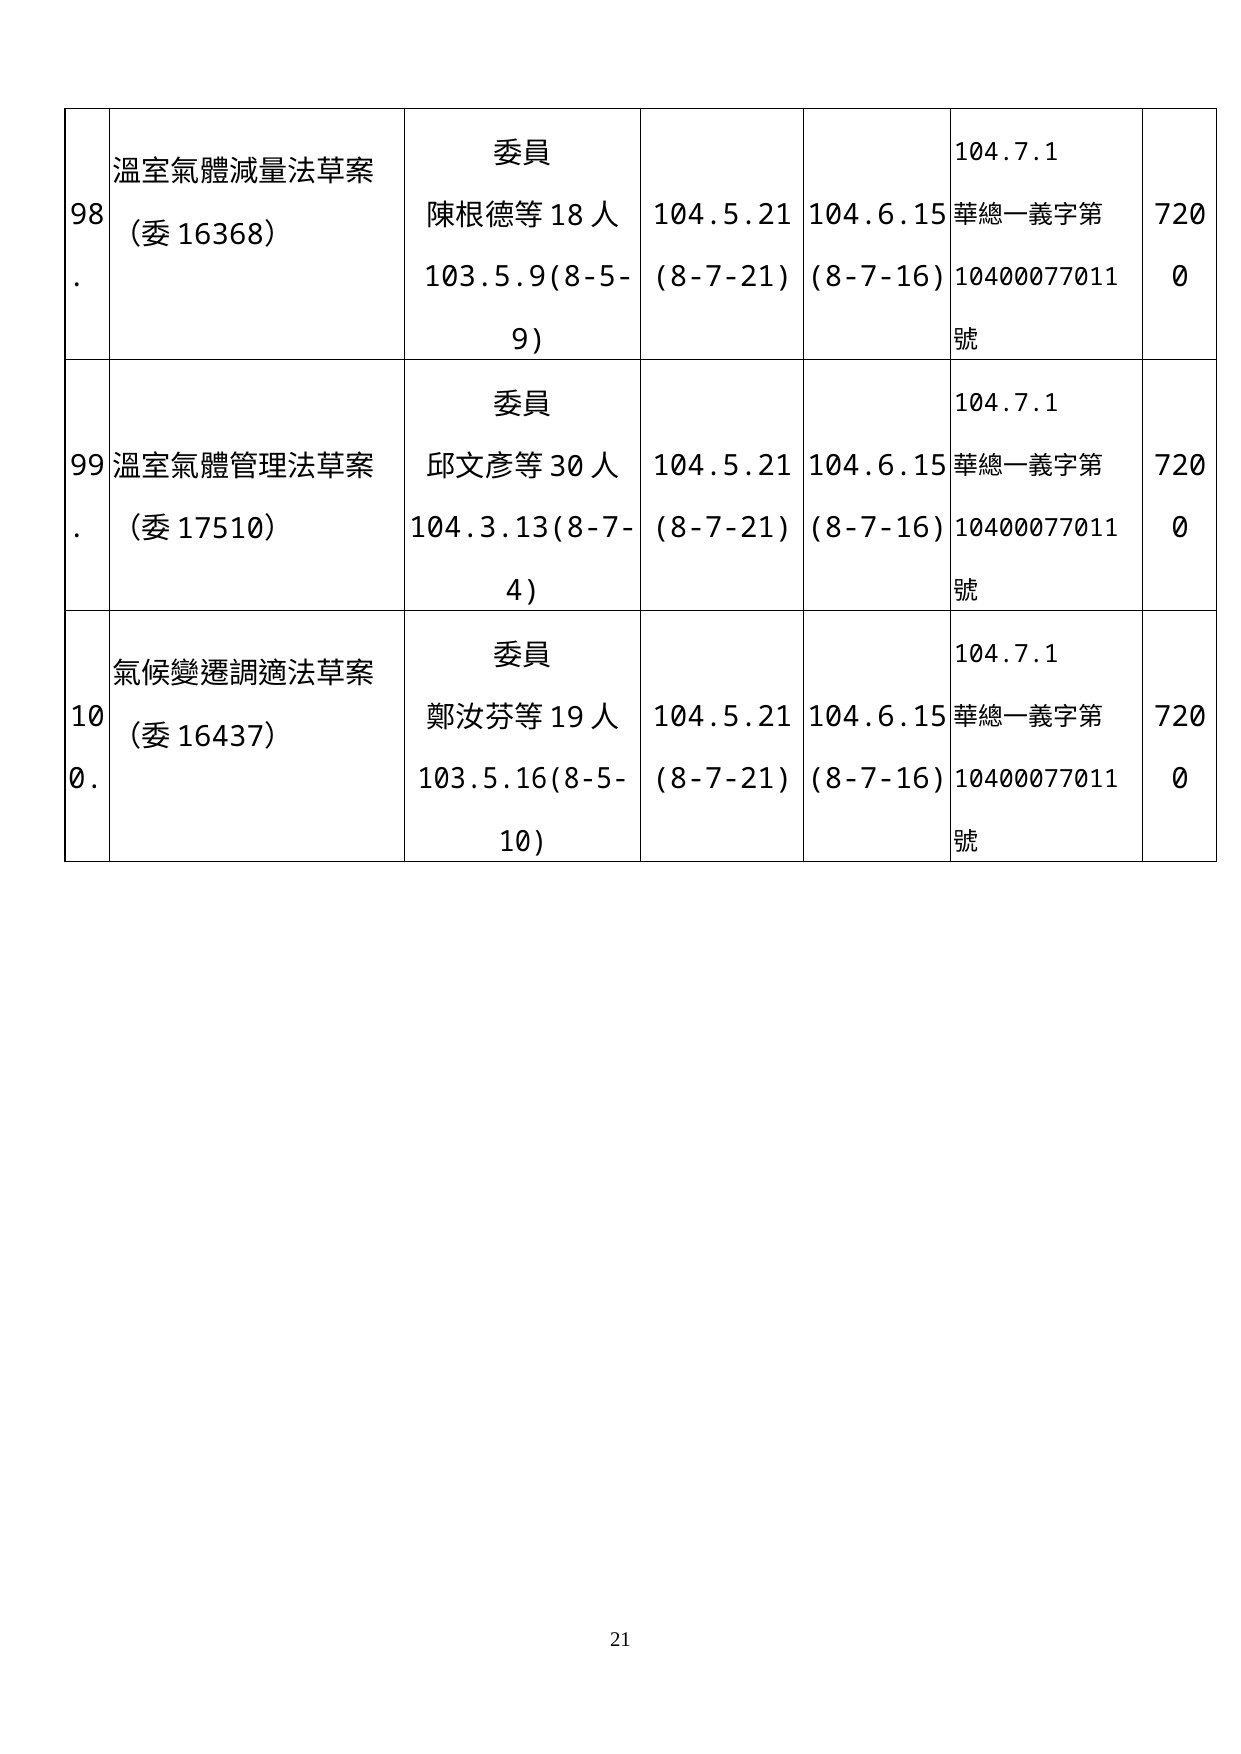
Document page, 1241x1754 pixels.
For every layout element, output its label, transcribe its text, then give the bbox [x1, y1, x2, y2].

table_cell [66, 611, 109, 861]
table_cell 委員 鄭汝芬等19人103.5.16(8-5-10) [405, 611, 640, 861]
table_cell 104.6.15 (8-7-16) [804, 360, 950, 610]
table_cell 104.6.15 (8-7-16) [804, 109, 950, 359]
table_cell [66, 109, 109, 359]
table_cell 7200 [1143, 109, 1216, 359]
table_cell 7200 [1143, 611, 1216, 861]
table_cell [66, 360, 109, 610]
table_cell 氣候變遷調適法草案（委16437） [110, 611, 404, 861]
table_cell 7200 [1143, 360, 1216, 610]
table_cell 溫室氣體減量法草案（委16368） [110, 109, 404, 359]
table_cell 委員 陳根德等18人103.5.9(8-5-9) [405, 109, 640, 359]
table_cell 委員 邱文彥等30人104.3.13(8-7-4) [405, 360, 640, 610]
table_cell 104.7.1 華總一義字第10400077011號 [951, 360, 1142, 610]
table_cell 溫室氣體管理法草案（委17510） [110, 360, 404, 610]
table_cell 104.5.21 (8-7-21) [641, 611, 803, 861]
table_cell 104.5.21 (8-7-21) [641, 360, 803, 610]
table_cell 104.6.15 (8-7-16) [804, 611, 950, 861]
table_cell 104.7.1 華總一義字第10400077011號 [951, 611, 1142, 861]
table_cell 104.7.1 華總一義字第10400077011號 [951, 109, 1142, 359]
table_cell 104.5.21 (8-7-21) [641, 109, 803, 359]
